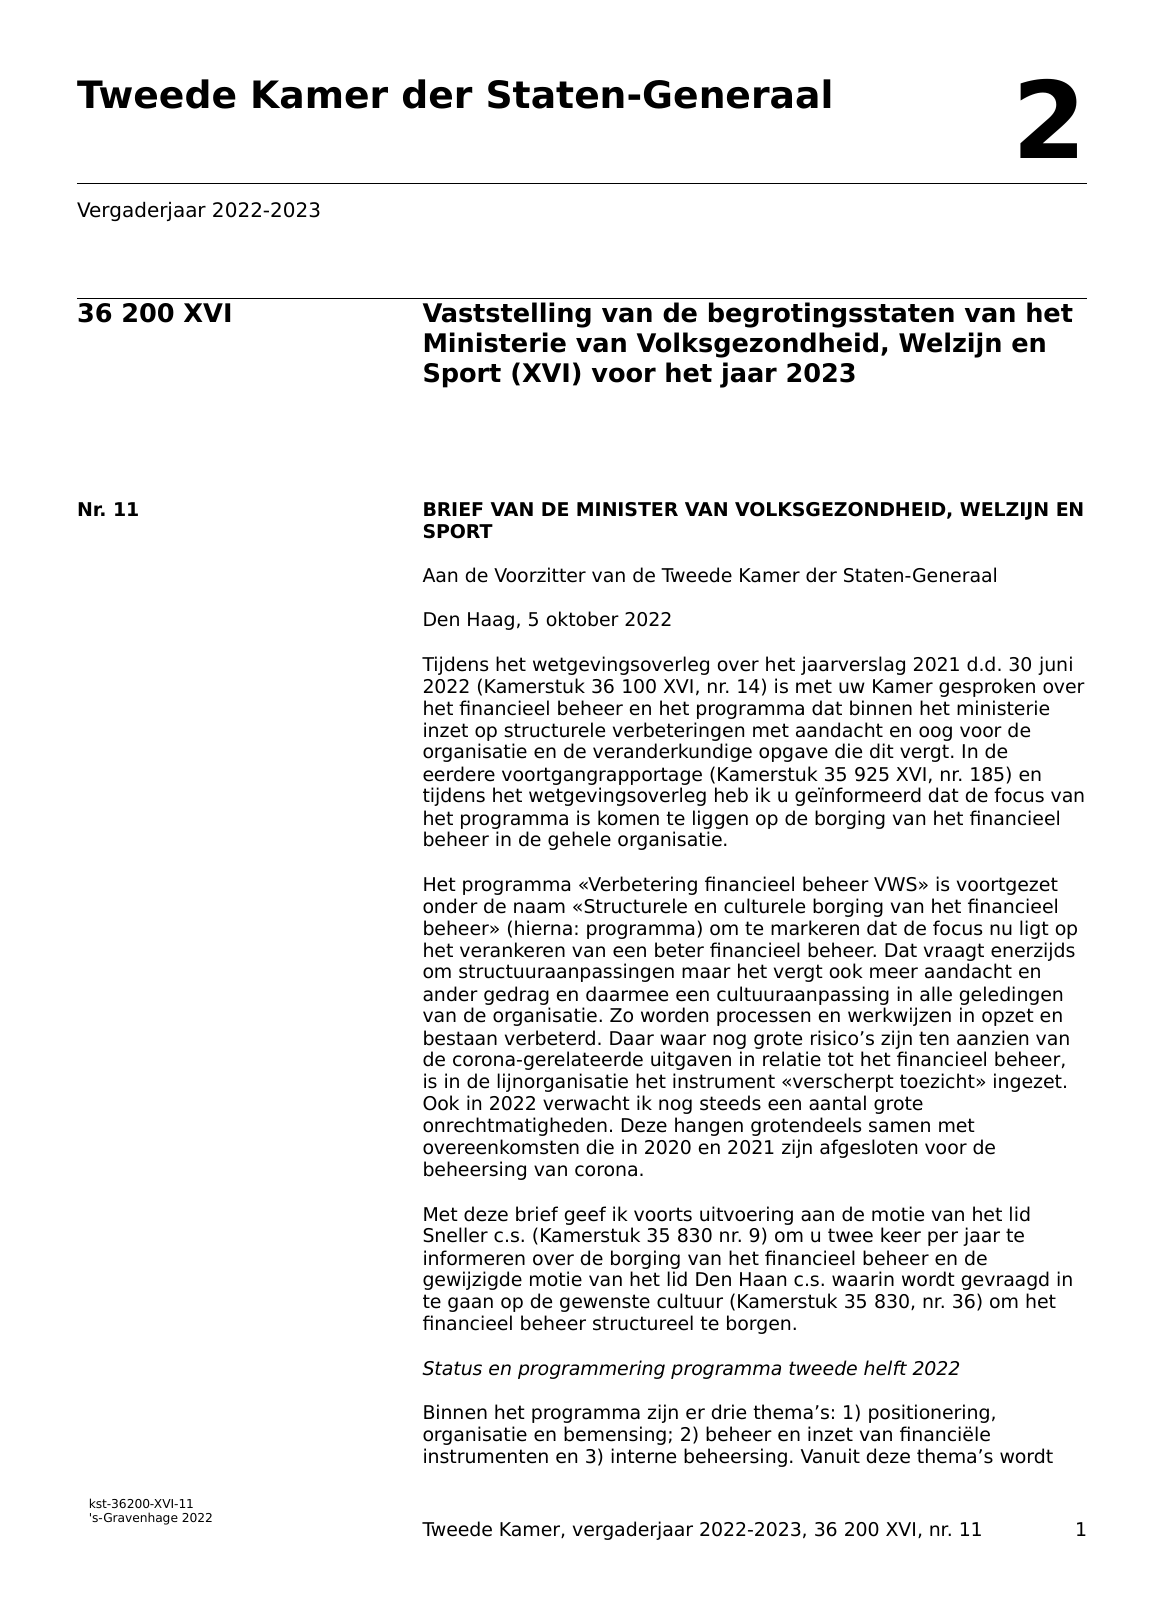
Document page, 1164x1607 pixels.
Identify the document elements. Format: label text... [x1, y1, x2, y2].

text Binnen het programma zijn er drie thema’s: 1) positionering, organisatie en bemensing; 2) beheer en inzet van financiële instrumenten en 3) interne beheersing. Vanuit deze thema’s wordt [422, 1402, 1087, 1468]
text kst-36200-XVI-11 [88, 1497, 323, 1511]
subtitle 36 200 XVI Vaststelling van de begrotingsstaten van het Ministerie van Volksgezondheid, Welzijn en Sport (XVI) voor het jaar 2023 [77, 299, 1087, 388]
text Tijdens het wetgevingsoverleg over het jaarverslag 2021 d.d. 30 juni 2022 (Kamerstuk 36 100 XVI, nr. 14) is met uw Kamer gesproken over het financieel beheer en het programma dat binnen het ministerie inzet op structurele verbeteringen met aandacht en oog voor de organisatie en de veranderkundige opgave die dit vergt. In de eerdere voortgangrapportage (Kamerstuk 35 925 XVI, nr. 185) en tijdens het wetgevingsoverleg heb ik u geïnformeerd dat de focus van het programma is komen te liggen op de borging van het financieel beheer in de gehele organisatie. [422, 653, 1087, 851]
text 's-Gravenhage 2022 [88, 1511, 323, 1525]
text Het programma «Verbetering financieel beheer VWS» is voortgezet onder de naam «Structurele en culturele borging van het financieel beheer» (hierna: programma) om te markeren dat de focus nu ligt op het verankeren van een beter financieel beheer. Dat vraagt enerzijds om structuuraanpassingen maar het vergt ook meer aandacht en ander gedrag en daarmee een cultuuraanpassing in alle geledingen van de organisatie. Zo worden processen en werkwijzen in opzet en bestaan verbeterd. Daar waar nog grote risico’s zijn ten aanzien van de corona-gerelateerde uitgaven in relatie tot het financieel beheer, is in de lijnorganisatie het instrument «verscherpt toezicht» ingezet. Ook in 2022 verwacht ik nog steeds een aantal grote onrechtmatigheden. Deze hangen grotendeels samen met overeenkomsten die in 2020 en 2021 zijn afgesloten voor de beheersing van corona. [422, 873, 1087, 1181]
table_header 2 [886, 59, 1087, 183]
text Met deze brief geef ik voorts uitvoering aan de motie van het lid Sneller c.s. (Kamerstuk 35 830 nr. 9) om u twee keer per jaar te informeren over de borging van het financieel beheer en de gewijzigde motie van het lid Den Haan c.s. waarin wordt gevraagd in te gaan op de gewenste cultuur (Kamerstuk 35 830, nr. 36) om het financieel beheer structureel te borgen. [422, 1203, 1087, 1335]
subtitle Nr. 11 BRIEF VAN DE MINISTER VAN VOLKSGEZONDHEID, WELZIJN EN SPORT [77, 499, 1087, 543]
subtitle Status en programmering programma tweede helft 2022 [422, 1357, 1087, 1379]
text Aan de Voorzitter van de Tweede Kamer der Staten-Generaal [422, 565, 1087, 587]
text Den Haag, 5 oktober 2022 [422, 609, 1087, 631]
table_header Tweede Kamer der Staten-Generaal [77, 59, 886, 183]
table_cell Vergaderjaar 2022-2023 [77, 184, 1087, 298]
